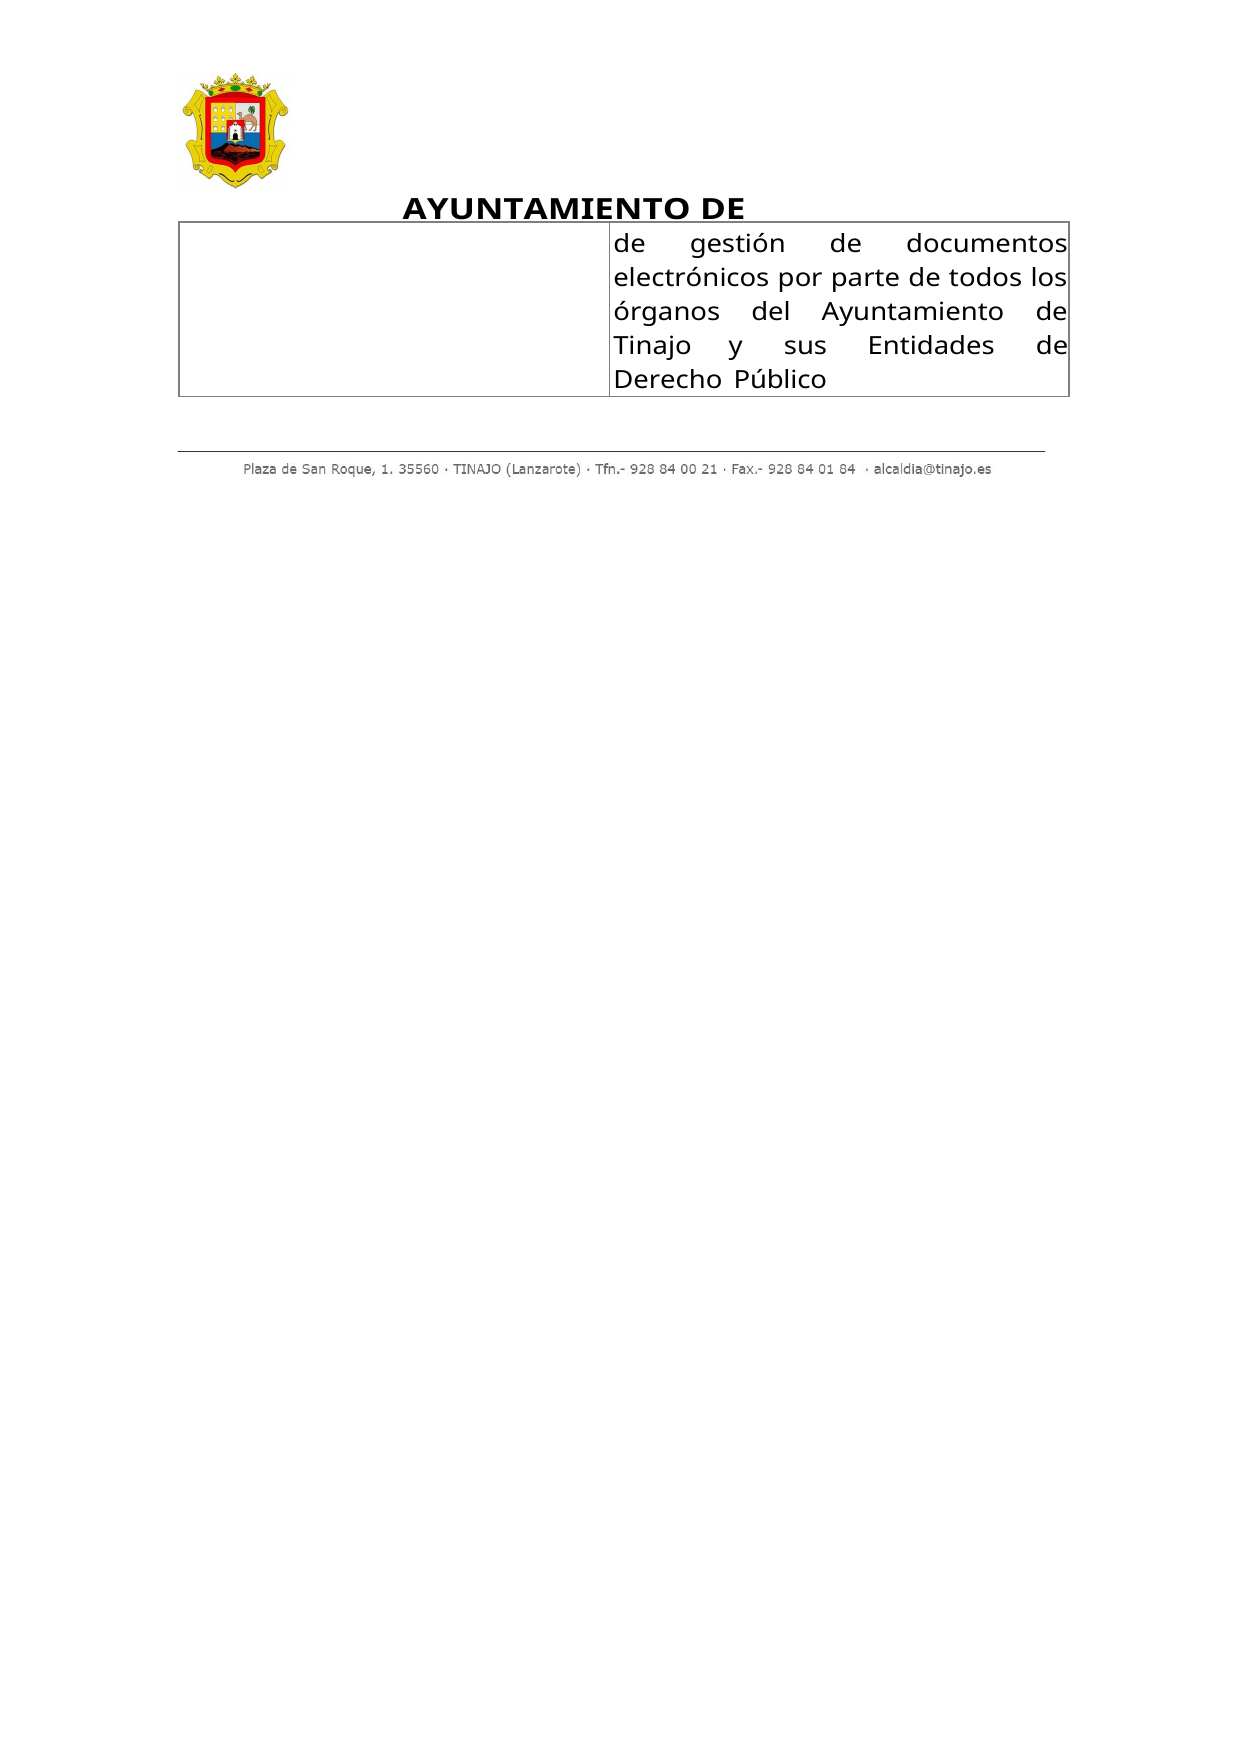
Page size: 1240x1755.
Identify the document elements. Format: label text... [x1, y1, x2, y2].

table_header [180, 223, 609, 396]
table_header de gestión de documentos electrónicos por parte de todos los órganos del Ayuntamiento de Tinajo y sus Entidades de Derecho Público [610, 223, 1068, 396]
